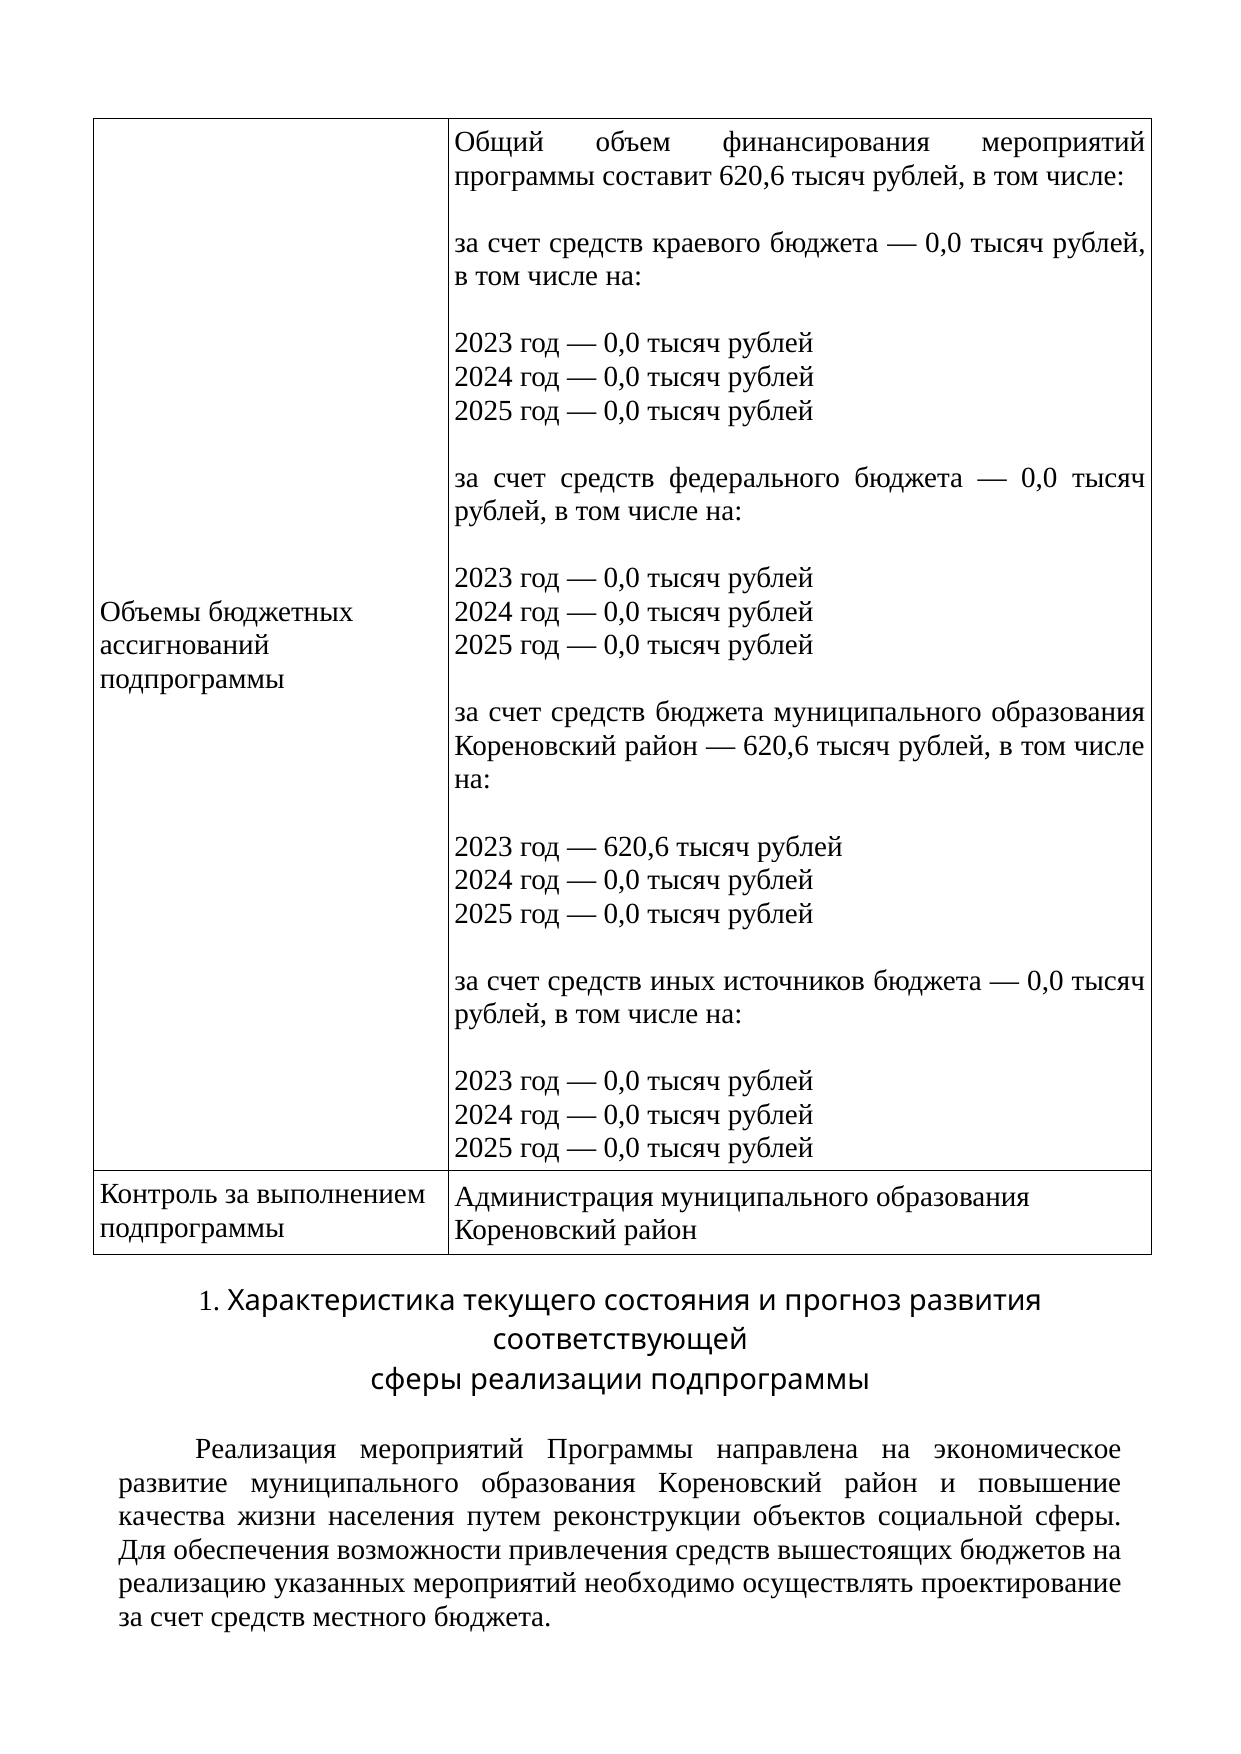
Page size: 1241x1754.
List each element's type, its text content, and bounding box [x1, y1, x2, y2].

text Реализация мероприятий Программы направлена на экономическое развитие муниципального образования Кореновский район и повышение качества жизни населения путем реконструкции объектов социальной сферы. Для обеспечения возможности привлечения средств вышестоящих бюджетов на реализацию указанных мероприятий необходимо осуществлять проектирование за счет средств местного бюджета. [118, 1431, 1122, 1633]
text 1. Характеристика текущего состояния и прогноз развития соответствующей [118, 1279, 1122, 1358]
table_cell Общий объем финансирования мероприятий программы составит 620,6 тысяч рублей, в том числе: за счет средств краевого бюджета — 0,0 тысяч рублей, в том числе на: 2023 год — 0,0 тысяч рублей 2024 год — 0,0 тысяч рублей 2025 год — 0,0 тысяч рублей за счет средств федерального бюджета — 0,0 тысяч рублей, в том числе на: 2023 год — 0,0 тысяч рублей 2024 год — 0,0 тысяч рублей 2025 год — 0,0 тысяч рублей за счет средств бюджета муниципального образования Кореновский район — 620,6 тысяч рублей, в том числе на: 2023 год — 620,6 тысяч рублей 2024 год — 0,0 тысяч рублей 2025 год — 0,0 тысяч рублей за счет средств иных источников бюджета — 0,0 тысяч рублей, в том числе на: 2023 год — 0,0 тысяч рублей 2024 год — 0,0 тысяч рублей 2025 год — 0,0 тысяч рублей [449, 119, 1151, 1170]
table_cell Контроль за выполнением подпрограммы [94, 1171, 448, 1254]
text сферы реализации подпрограммы [118, 1358, 1122, 1398]
table_cell Администрация муниципального образования Кореновский район [449, 1171, 1151, 1254]
table_cell Объемы бюджетных ассигнований подпрограммы [94, 119, 448, 1170]
